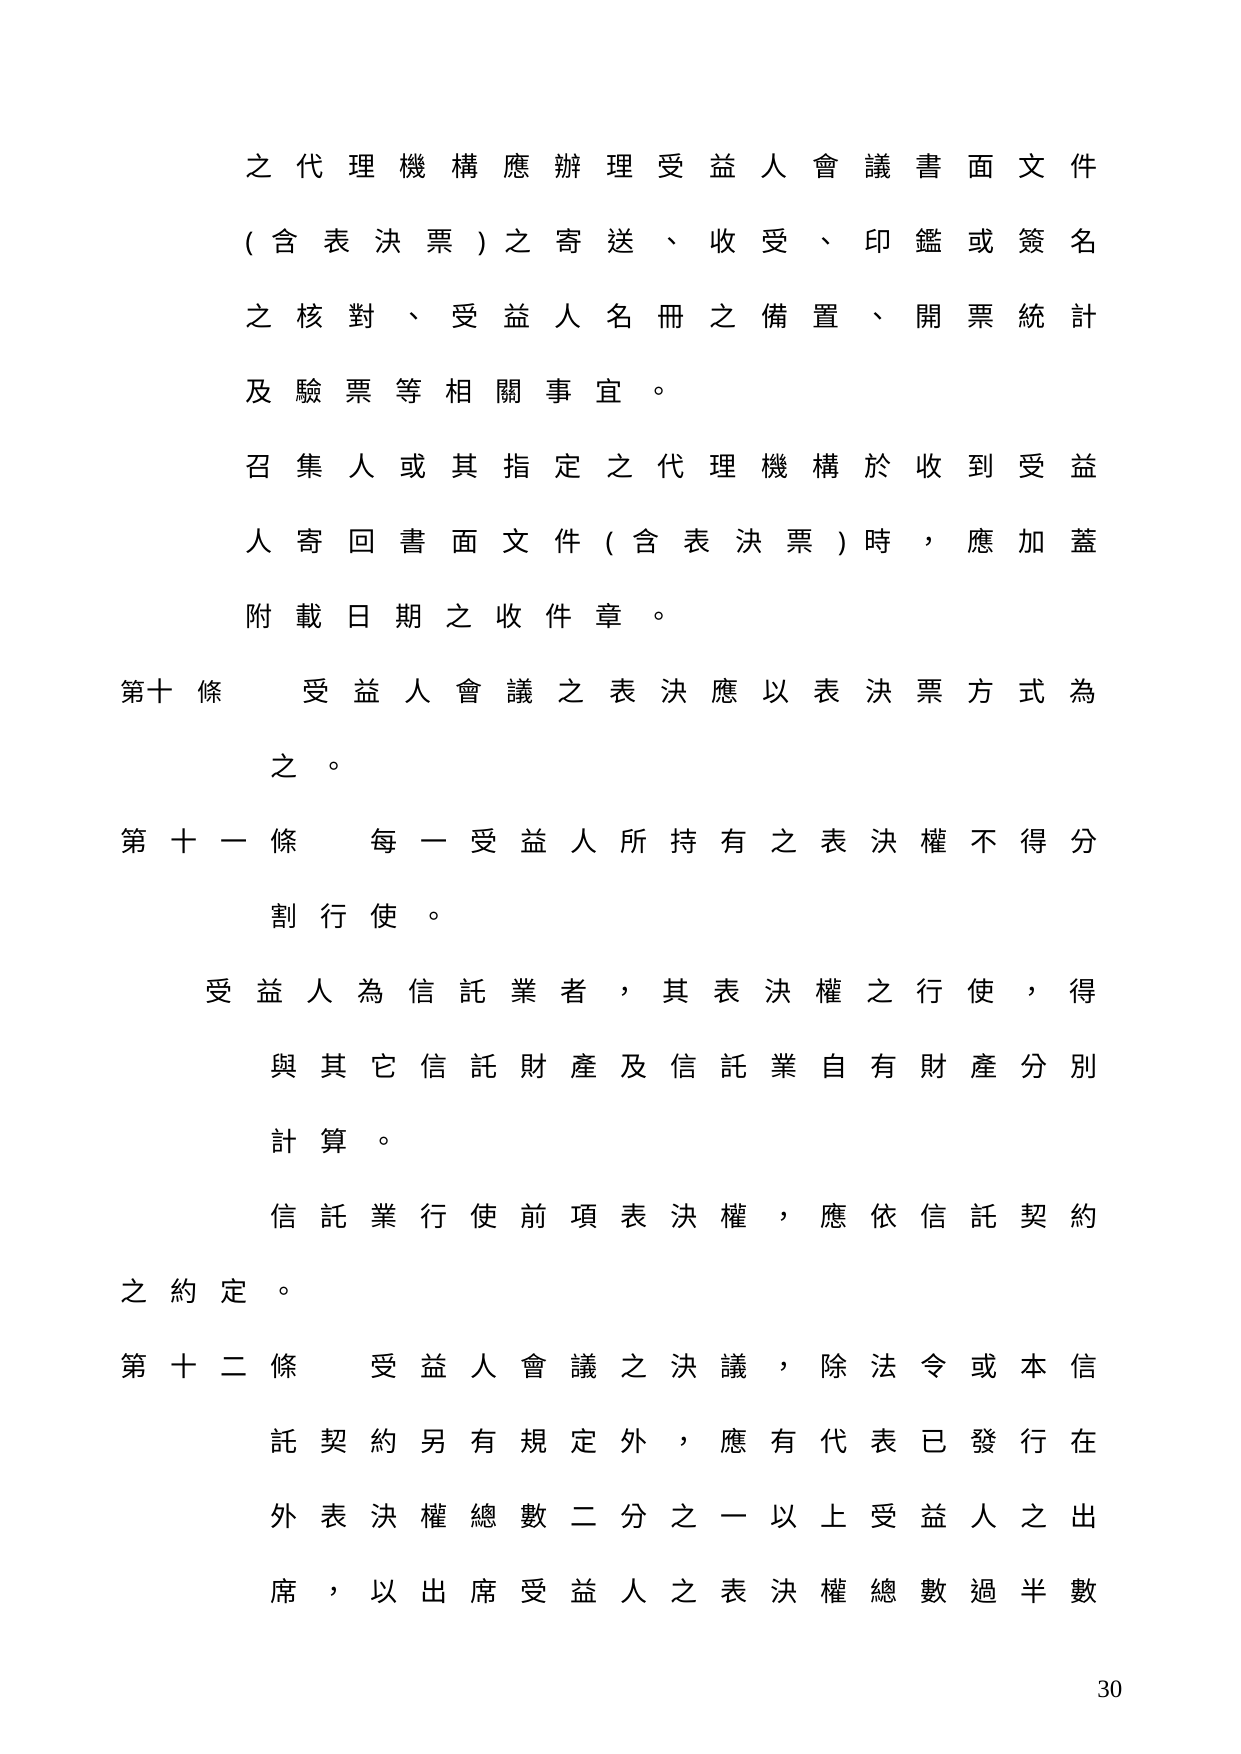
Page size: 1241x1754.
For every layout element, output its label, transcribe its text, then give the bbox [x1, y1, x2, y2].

text 第十條 受益人會議之表決應以表決票方式為之。 [120, 652, 1120, 802]
text 信託業行使前項表決權，應依信託契約之約定。 [120, 1177, 1120, 1327]
text 召集人或其指定之代理機構於收到受益人寄回書面文件(含表決票)時，應加蓋附載日期之收件章。 [230, 427, 1120, 652]
text 第十二條 受益人會議之決議，除法令或本信託契約另有規定外，應有代表已發行在外表決權總數二分之一以上受益人之出席，以出席受益人之表決權總數過半數 [120, 1327, 1120, 1627]
text 之代理機構應辦理受益人會議書面文件(含表決票)之寄送、收受、印鑑或簽名之核對、受益人名冊之備置、開票統計及驗票等相關事宜。 [120, 127, 1120, 427]
text 第十一條 每一受益人所持有之表決權不得分割行使。 [120, 802, 1120, 952]
text 受益人為信託業者，其表決權之行使，得與其它信託財產及信託業自有財產分別計算。 [120, 952, 1120, 1177]
